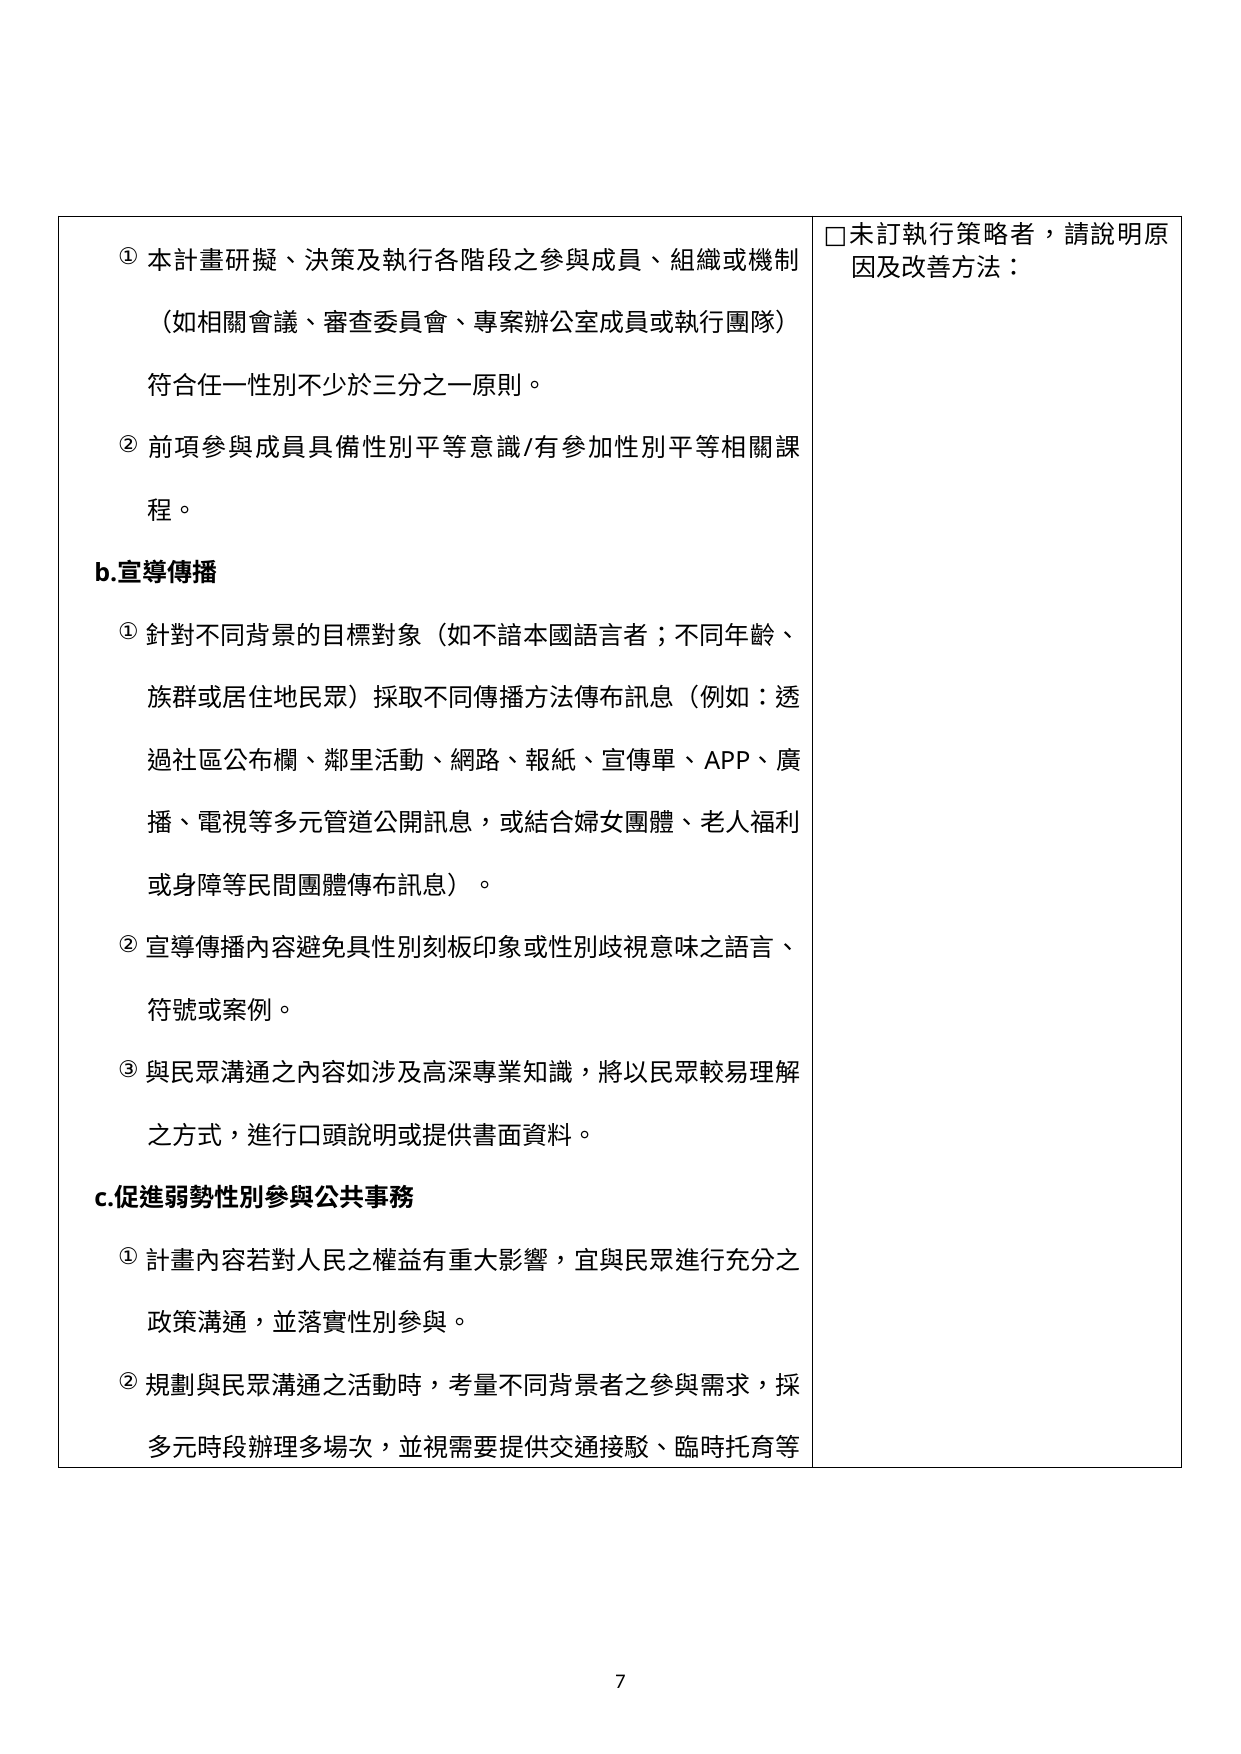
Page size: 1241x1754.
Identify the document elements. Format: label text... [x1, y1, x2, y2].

table_cell ① 本計畫研擬、決策及執行各階段之參與成員、組織或機制（如相關會議、審查委員會、專案辦公室成員或執行團隊）符合任一性別不少於三分之一原則。 ② 前項參與成員具備性別平等意識/有參加性別平等相關課程。 b.宣導傳播 ① 針對不同背景的目標對象（如不諳本國語言者；不同年齡、族群或居住地民眾）採取不同傳播方法傳布訊息（例如：透過社區公布欄、鄰里活動、網路、報紙、宣傳單、APP、廣播、電視等多元管道公開訊息，或結合婦女團體、老人福利或身障等民間團體傳布訊息）。 ② 宣導傳播內容避免具性別刻板印象或性別歧視意味之語言、符號或案例。 ③ 與民眾溝通之內容如涉及高深專業知識，將以民眾較易理解之方式，進行口頭說明或提供書面資料。 c.促進弱勢性別參與公共事務 ① 計畫內容若對人民之權益有重大影響，宜與民眾進行充分之政策溝通，並落實性別參與。 ② 規劃與民眾溝通之活動時，考量不同背景者之參與需求，採多元時段辦理多場次，並視需要提供交通接駁、臨時托育等 [59, 217, 812, 1467]
table_cell □未訂執行策略者，請說明原因及改善方法： [813, 217, 1181, 1467]
